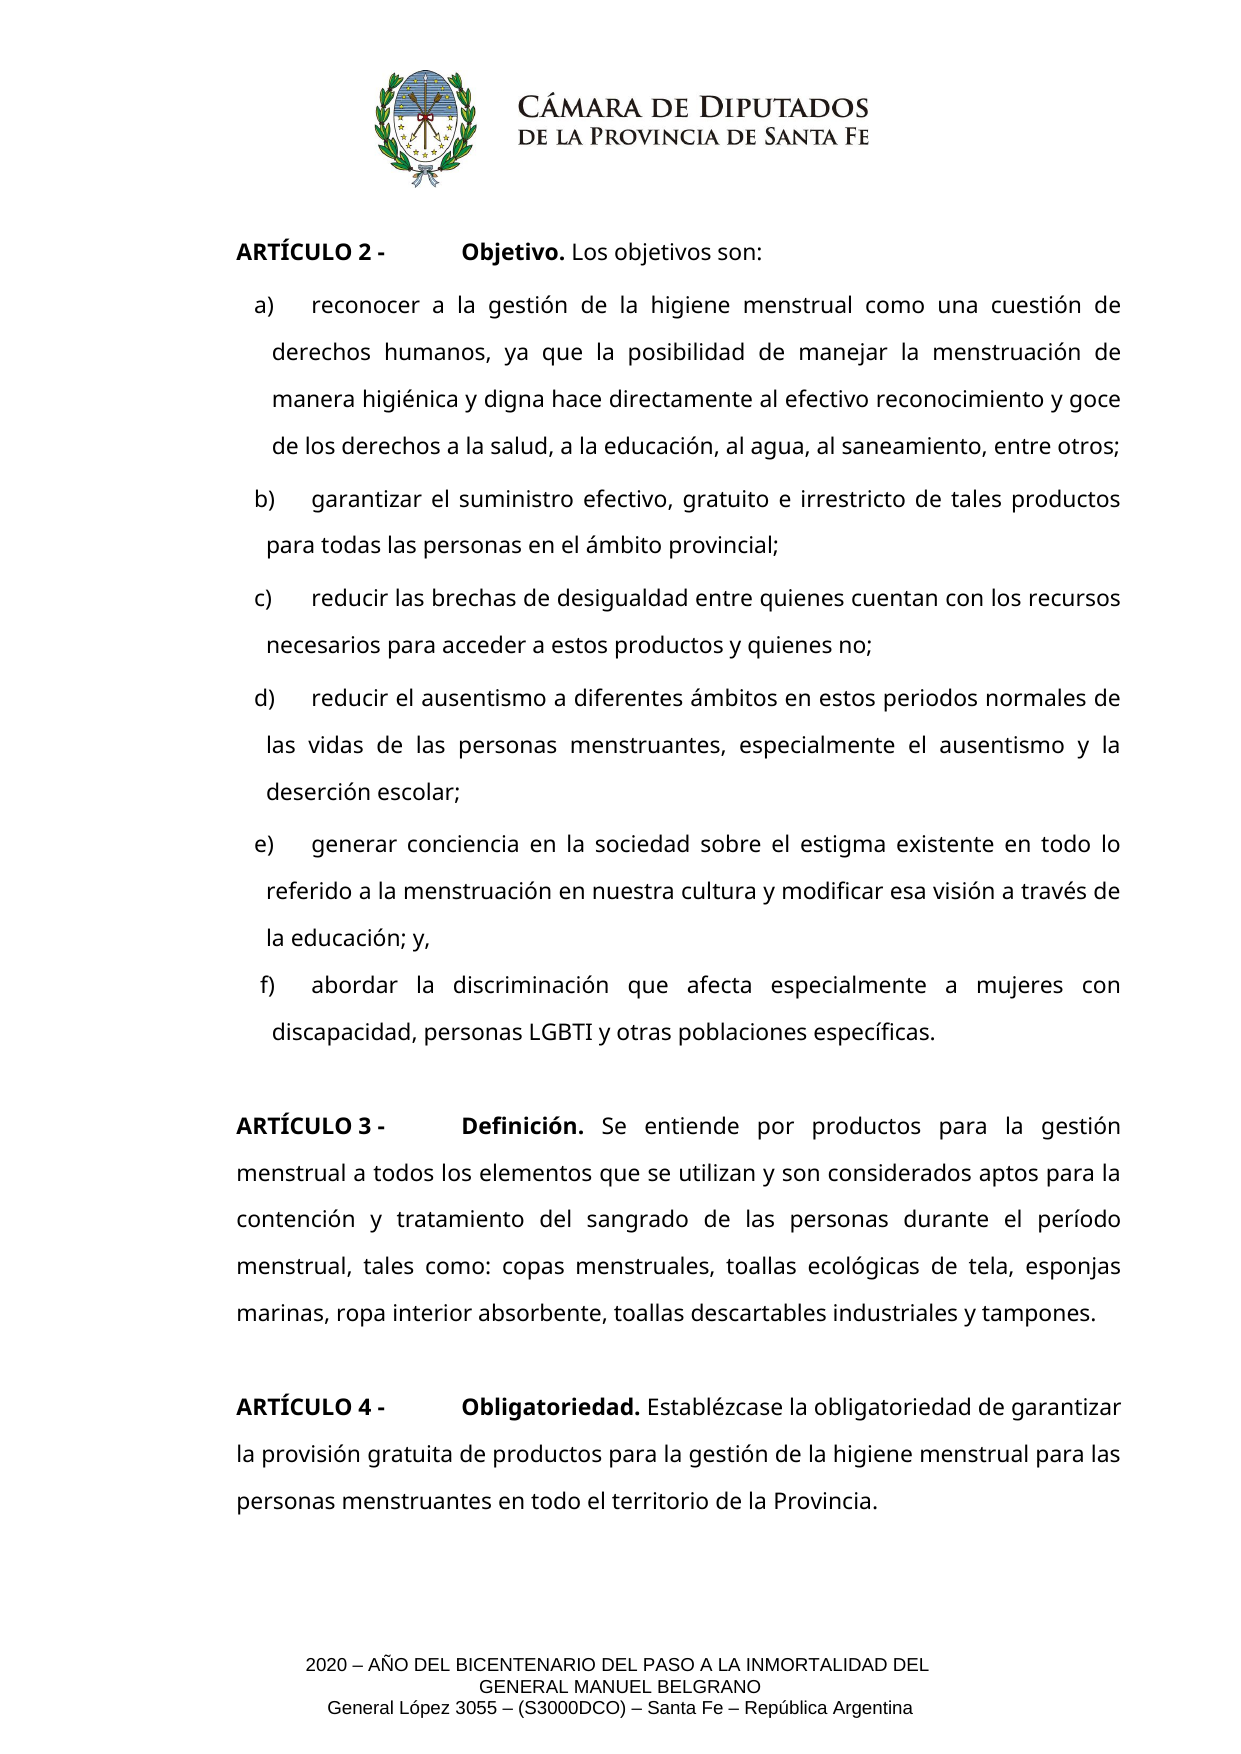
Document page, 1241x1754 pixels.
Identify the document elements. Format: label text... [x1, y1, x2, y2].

list garantizar el suministro efectivo, gratuito e irrestricto de tales productos para todas las personas en el ámbito provincial; [254, 482, 1122, 561]
list Objetivo. Los objetivos son: [236, 236, 1122, 267]
list generar conciencia en la sociedad sobre el estigma existente en todo lo referido a la menstruación en nuestra cultura y modificar esa visión a través de la educación; y, [254, 828, 1122, 953]
list Obligatoriedad. Establézcase la obligatoriedad de garantizar la provisión gratuita de productos para la gestión de la higiene menstrual para las personas menstruantes en todo el territorio de la Provincia. [236, 1391, 1122, 1516]
list reconocer a la gestión de la higiene menstrual como una cuestión de derechos humanos, ya que la posibilidad de manejar la menstruación de manera higiénica y digna hace directamente al efectivo reconocimiento y goce de los derechos a la salud, a la educación, al agua, al saneamiento, entre otros; [254, 289, 1122, 461]
list reducir el ausentismo a diferentes ámbitos en estos periodos normales de las vidas de las personas menstruantes, especialmente el ausentismo y la deserción escolar; [254, 682, 1122, 807]
list reducir las brechas de desigualdad entre quienes cuentan con los recursos necesarios para acceder a estos productos y quienes no; [254, 582, 1122, 660]
list Definición. Se entiende por productos para la gestión menstrual a todos los elementos que se utilizan y son considerados aptos para la contención y tratamiento del sangrado de las personas durante el período menstrual, tales como: copas menstruales, toallas ecológicas de tela, esponjas marinas, ropa interior absorbente, toallas descartables industriales y tampones. [236, 1110, 1122, 1328]
picture [374, 70, 869, 192]
list abordar la discriminación que afecta especialmente a mujeres con discapacidad, personas LGBTI y otras poblaciones específicas. [260, 969, 1122, 1047]
